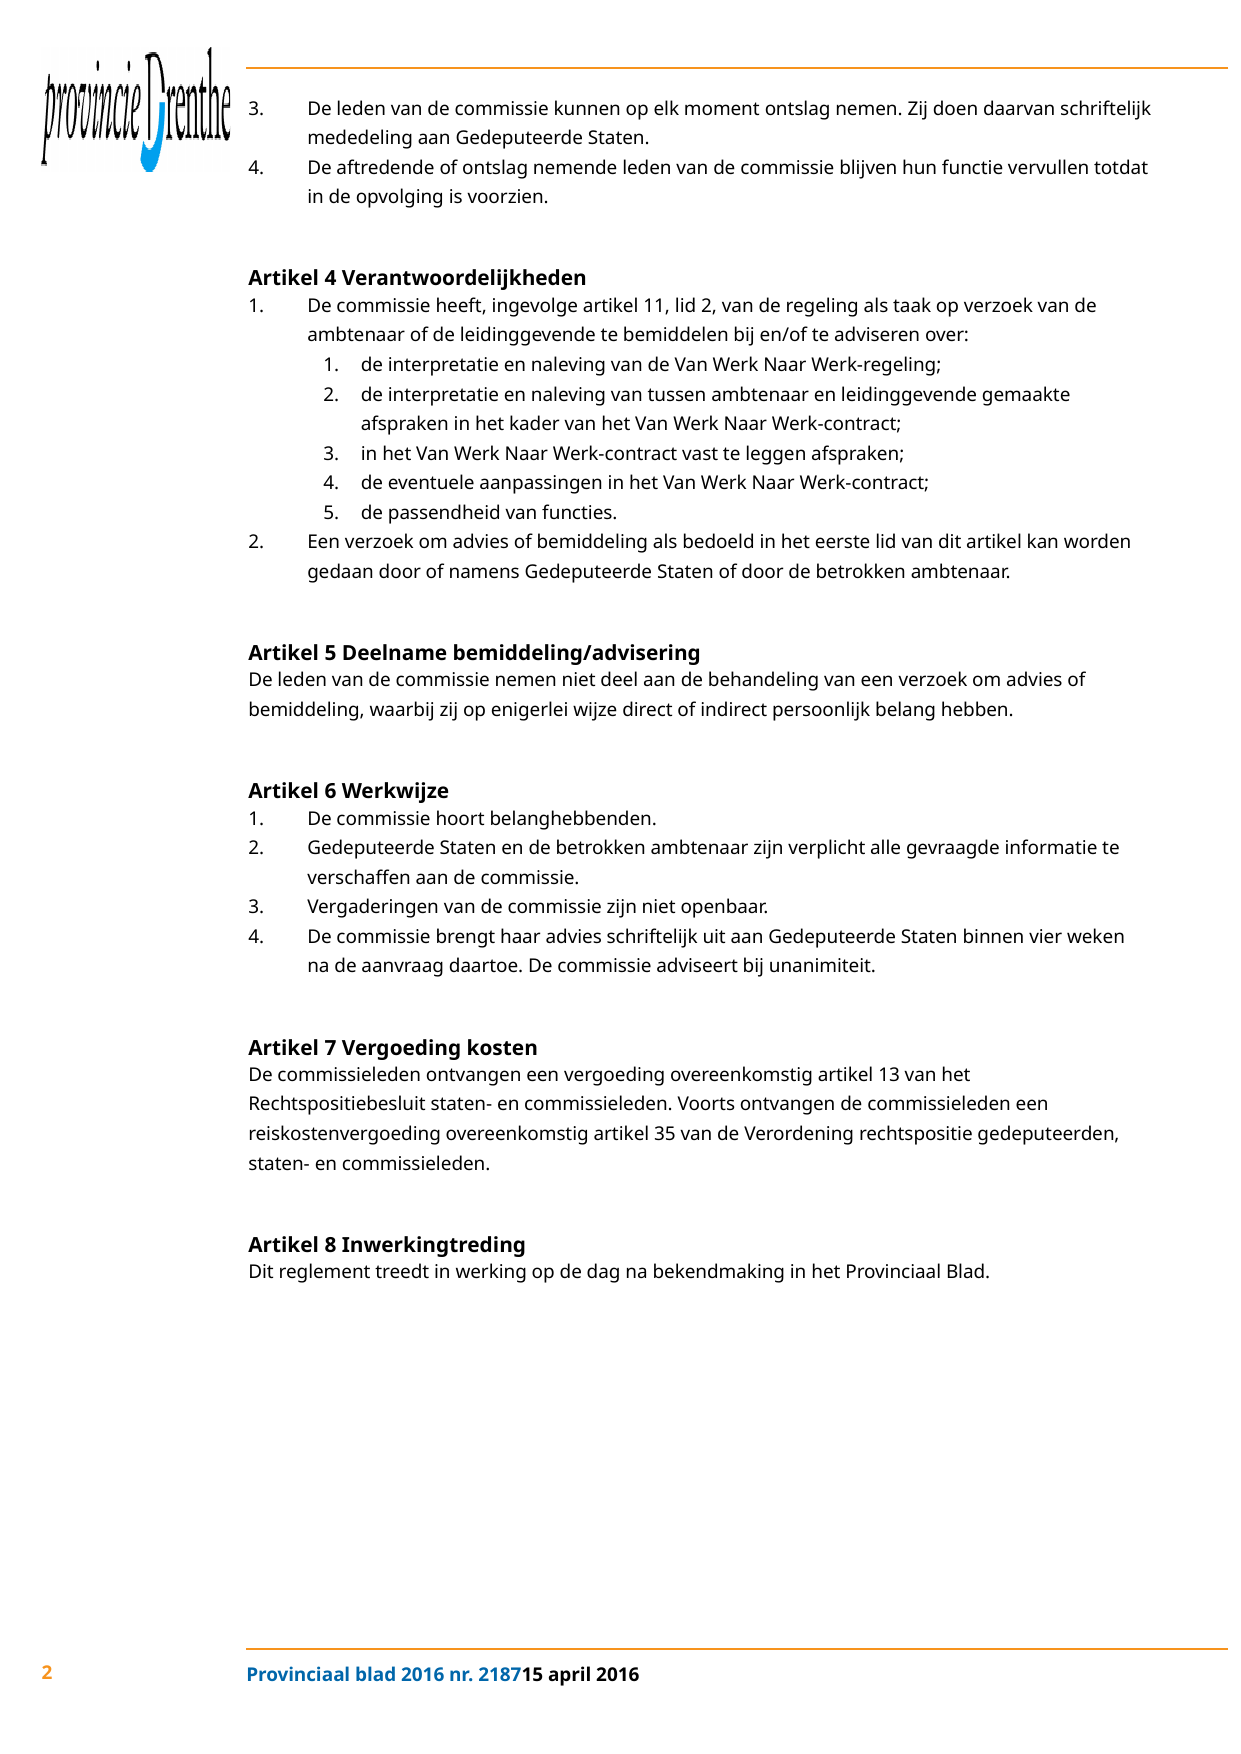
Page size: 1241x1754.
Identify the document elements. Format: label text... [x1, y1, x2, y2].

list in het Van Werk Naar Werk-contract vast te leggen afspraken; [323, 440, 1152, 466]
text De commissieleden ontvangen een vergoeding overeenkomstig artikel 13 van het Rechtspositiebesluit staten- en commissieleden. Voorts ontvangen de commissieleden een reiskostenvergoeding overeenkomstig artikel 35 van de Verordening rechtspositie gedeputeerden, staten- en commissieleden. [248, 1061, 1152, 1176]
list De leden van de commissie kunnen op elk moment ontslag nemen. Zij doen daarvan schriftelijk mededeling aan Gedeputeerde Staten. [248, 95, 1152, 150]
picture [41, 47, 231, 172]
text De leden van de commissie nemen niet deel aan de behandeling van een verzoek om advies of bemiddeling, waarbij zij op enigerlei wijze direct of indirect persoonlijk belang hebben. [248, 667, 1152, 722]
list De commissie hoort belanghebbenden. [248, 805, 1152, 830]
list Vergaderingen van de commissie zijn niet openbaar. [248, 893, 1152, 919]
list De commissie brengt haar advies schriftelijk uit aan Gedeputeerde Staten binnen vier weken na de aanvraag daartoe. De commissie adviseert bij unanimiteit. [248, 923, 1152, 978]
text Artikel 5 Deelname bemiddeling/advisering [248, 638, 1152, 667]
list de interpretatie en naleving van de Van Werk Naar Werk-regeling; [323, 351, 1152, 377]
text Artikel 6 Werkwijze [248, 776, 1152, 805]
list De aftredende of ontslag nemende leden van de commissie blijven hun functie vervullen totdat in de opvolging is voorzien. [248, 154, 1152, 209]
text Artikel 4 Verantwoordelijkheden [248, 263, 1152, 292]
text Dit reglement treedt in werking op de dag na bekendmaking in het Provinciaal Blad. [248, 1258, 1152, 1284]
list de interpretatie en naleving van tussen ambtenaar en leidinggevende gemaakte afspraken in het kader van het Van Werk Naar Werk-contract; [323, 381, 1152, 436]
list de passendheid van functies. [323, 499, 1152, 525]
list de eventuele aanpassingen in het Van Werk Naar Werk-contract; [323, 469, 1152, 495]
text Artikel 7 Vergoeding kosten [248, 1033, 1152, 1061]
list Een verzoek om advies of bemiddeling als bedoeld in het eerste lid van dit artikel kan worden gedaan door of namens Gedeputeerde Staten of door de betrokken ambtenaar. [248, 529, 1152, 584]
text Artikel 8 Inwerkingtreding [248, 1230, 1152, 1258]
list Gedeputeerde Staten en de betrokken ambtenaar zijn verplicht alle gevraagde informatie te verschaffen aan de commissie. [248, 834, 1152, 889]
list De commissie heeft, ingevolge artikel 11, lid 2, van de regeling als taak op verzoek van de ambtenaar of de leidinggevende te bemiddelen bij en/of te adviseren over: [248, 292, 1152, 347]
